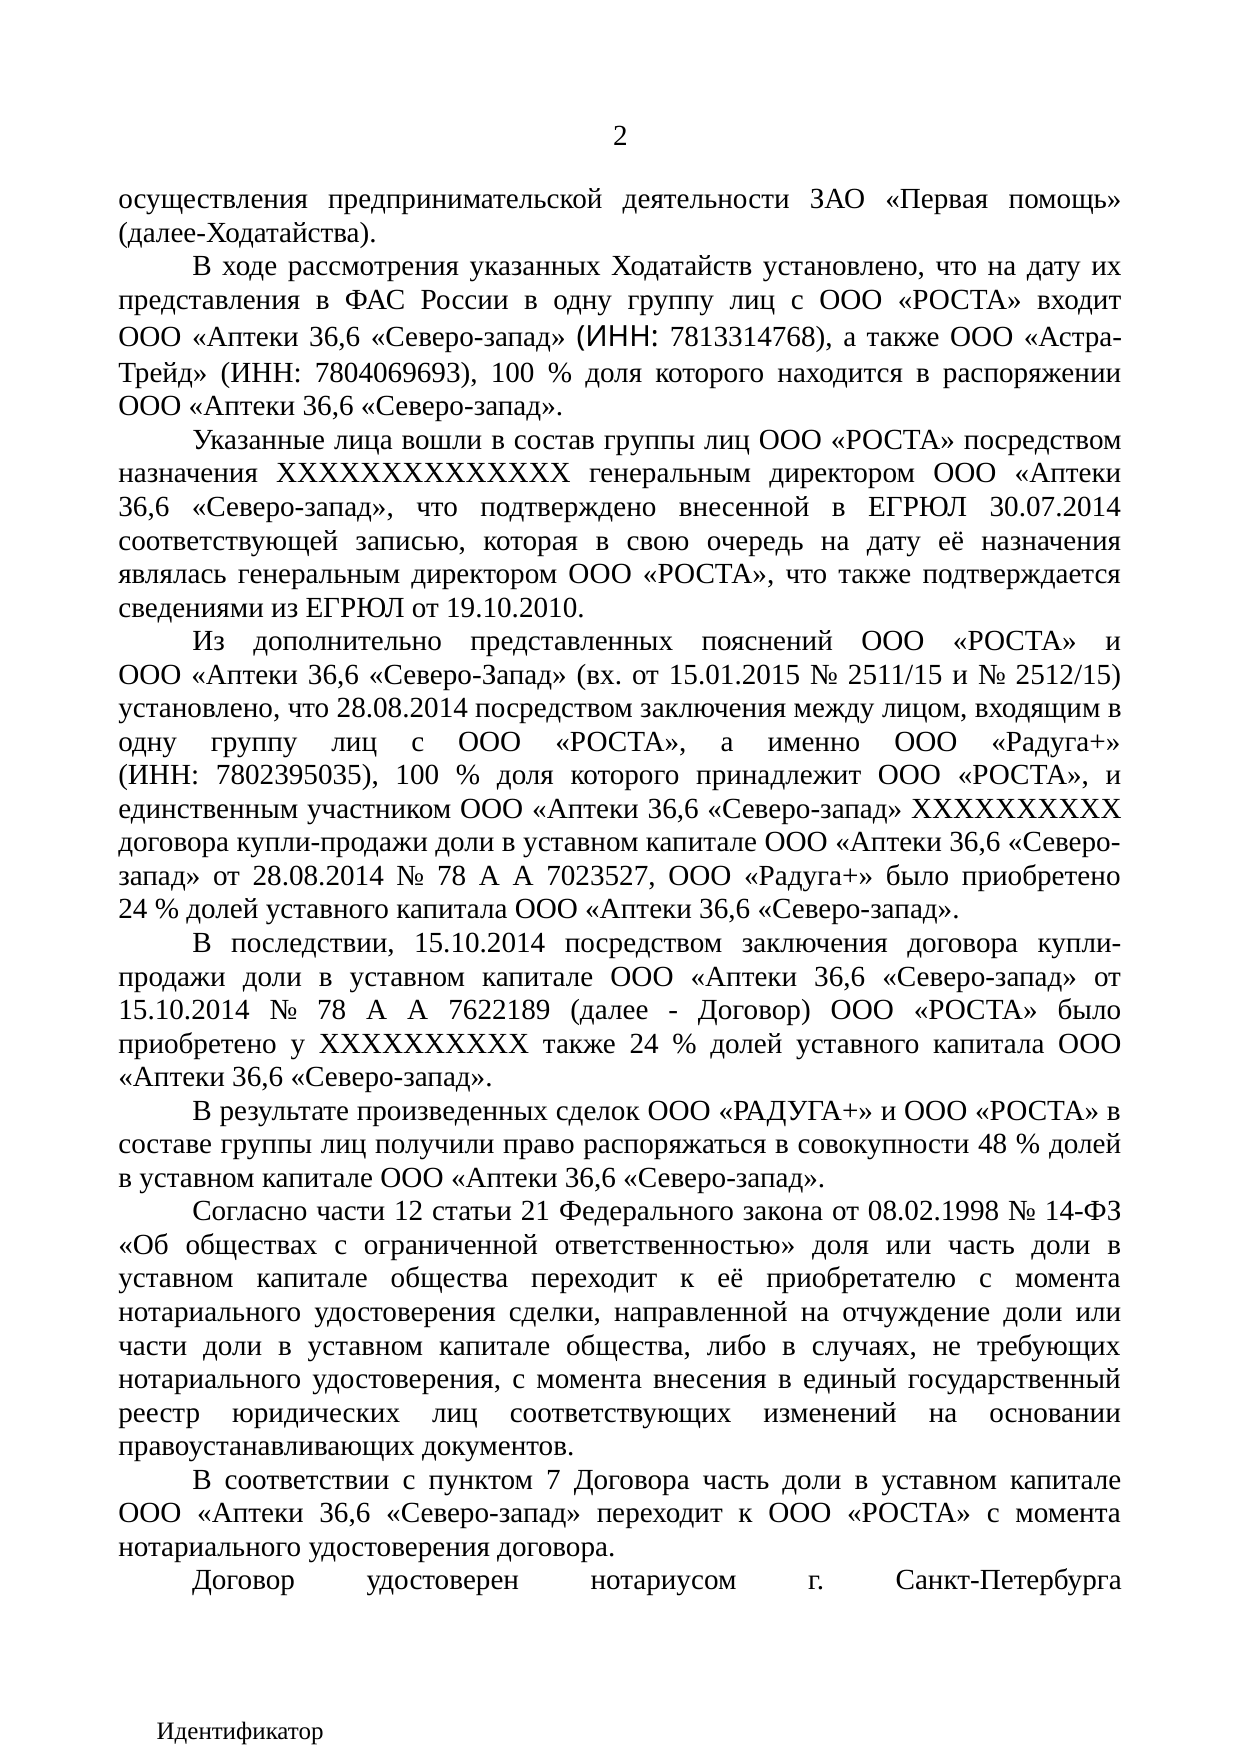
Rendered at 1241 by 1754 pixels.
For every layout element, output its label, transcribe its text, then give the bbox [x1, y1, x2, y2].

text Договор удостоверен нотариусом г. Санкт-Петербурга [118, 1562, 1122, 1596]
text Указанные лица вошли в состав группы лиц ООО «РОСТА» посредством назначения XXXXXXXXXXXXXX генеральным директором ООО «Аптеки 36,6 «Северо-запад», что подтверждено внесенной в ЕГРЮЛ 30.07.2014 соответствующей записью, которая в свою очередь на дату её назначения являлась генеральным директором ООО «РОСТА», что также подтверждается сведениями из ЕГРЮЛ от 19.10.2010. [118, 422, 1122, 623]
text В последствии, 15.10.2014 посредством заключения договора купли-продажи доли в уставном капитале ООО «Аптеки 36,6 «Северо-запад» от 15.10.2014 № 78 А А 7622189 (далее - Договор) ООО «РОСТА» было приобретено у XXXXXXXXXX также 24 % долей уставного капитала ООО «Аптеки 36,6 «Северо-запад». [118, 925, 1122, 1093]
text осуществления предпринимательской деятельности ЗАО «Первая помощь» (далее-Ходатайства). [118, 181, 1122, 248]
text Согласно части 12 статьи 21 Федерального закона от 08.02.1998 № 14-ФЗ «Об обществах с ограниченной ответственностью» доля или часть доли в уставном капитале общества переходит к её приобретателю с момента нотариального удостоверения сделки, направленной на отчуждение доли или части доли в уставном капитале общества, либо в случаях, не требующих нотариального удостоверения, с момента внесения в единый государственный реестр юридических лиц соответствующих изменений на основании правоустанавливающих документов. [118, 1193, 1122, 1462]
text Из дополнительно представленных пояснений ООО «РОСТА» и ООО «Аптеки 36,6 «Северо-Запад» (вх. от 15.01.2015 № 2511/15 и № 2512/15) установлено, что 28.08.2014 посредством заключения между лицом, входящим в одну группу лиц с ООО «РОСТА», а именно ООО «Радуга+» (ИНН: 7802395035), 100 % доля которого принадлежит ООО «РОСТА», и единственным участником ООО «Аптеки 36,6 «Северо-запад» XXXXXXXXXX договора купли-продажи доли в уставном капитале ООО «Аптеки 36,6 «Северо-запад» от 28.08.2014 № 78 А А 7023527, ООО «Радуга+» было приобретено 24 % долей уставного капитала ООО «Аптеки 36,6 «Северо-запад». [118, 623, 1122, 925]
text В ходе рассмотрения указанных Ходатайств установлено, что на дату их представления в ФАС России в одну группу лиц с ООО «РОСТА» входит ООО «Аптеки 36,6 «Северо-запад» (ИНН: 7813314768), а также ООО «Астра-Трейд» (ИНН: 7804069693), 100 % доля которого находится в распоряжении ООО «Аптеки 36,6 «Северо-запад». [118, 248, 1122, 422]
text В результате произведенных сделок ООО «РАДУГА+» и ООО «РОСТА» в составе группы лиц получили право распоряжаться в совокупности 48 % долей в уставном капитале ООО «Аптеки 36,6 «Северо-запад». [118, 1093, 1122, 1193]
text В соответствии с пунктом 7 Договора часть доли в уставном капитале ООО «Аптеки 36,6 «Северо-запад» переходит к ООО «РОСТА» с момента нотариального удостоверения договора. [118, 1462, 1122, 1562]
